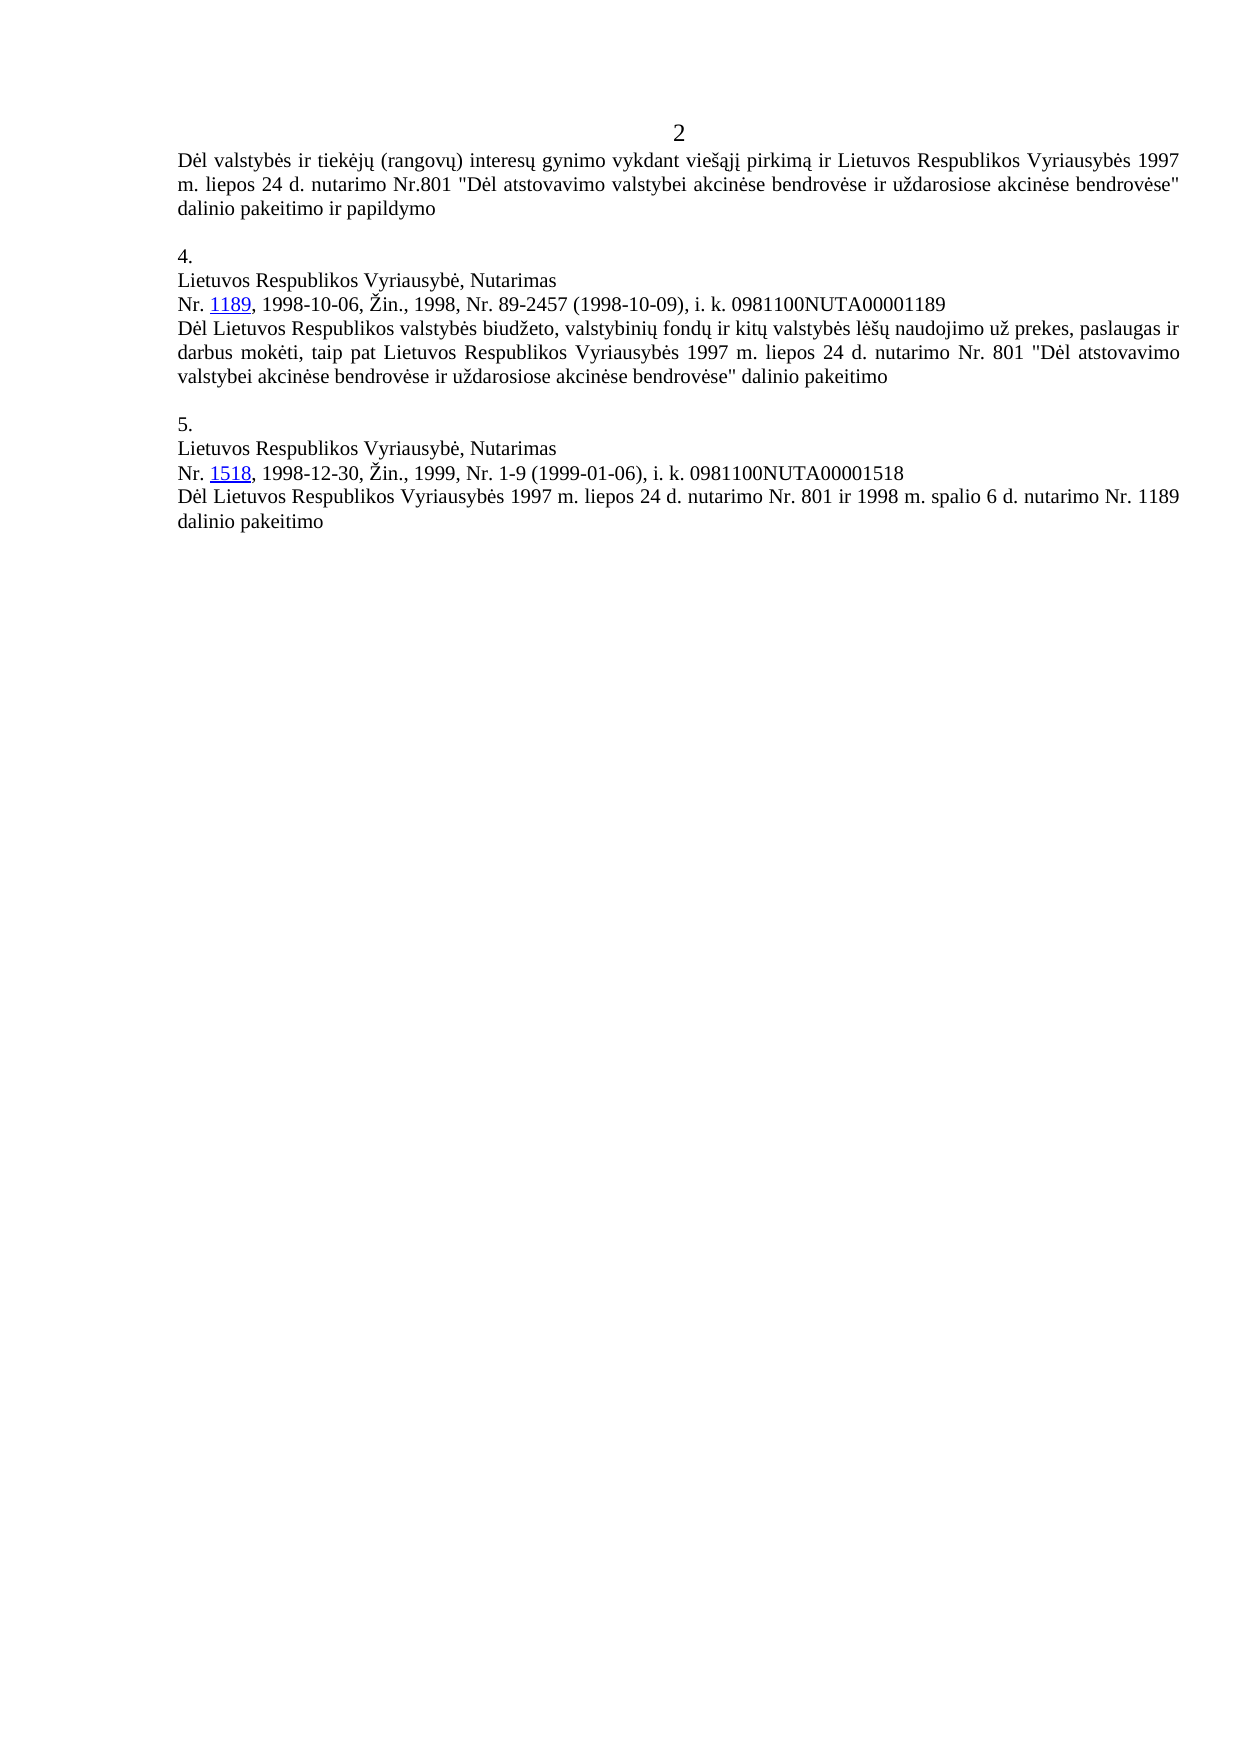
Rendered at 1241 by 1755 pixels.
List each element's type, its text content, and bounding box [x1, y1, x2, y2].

text Nr. 1518, 1998-12-30, Žin., 1999, Nr. 1-9 (1999-01-06), i. k. 0981100NUTA00001518 [177, 460, 1181, 484]
text Lietuvos Respublikos Vyriausybė, Nutarimas [177, 268, 1181, 292]
text Dėl valstybės ir tiekėjų (rangovų) interesų gynimo vykdant viešąjį pirkimą ir Lietuvos Respublikos Vyriausybės 1997 m. liepos 24 d. nutarimo Nr.801 "Dėl atstovavimo valstybei akcinėse bendrovėse ir uždarosiose akcinėse bendrovėse" dalinio pakeitimo ir papildymo [177, 148, 1181, 220]
text 4. [177, 244, 1181, 268]
text Dėl Lietuvos Respublikos valstybės biudžeto, valstybinių fondų ir kitų valstybės lėšų naudojimo už prekes, paslaugas ir darbus mokėti, taip pat Lietuvos Respublikos Vyriausybės 1997 m. liepos 24 d. nutarimo Nr. 801 "Dėl atstovavimo valstybei akcinėse bendrovėse ir uždarosiose akcinėse bendrovėse" dalinio pakeitimo [177, 316, 1181, 388]
text 5. [177, 412, 1181, 436]
text Dėl Lietuvos Respublikos Vyriausybės 1997 m. liepos 24 d. nutarimo Nr. 801 ir 1998 m. spalio 6 d. nutarimo Nr. 1189 dalinio pakeitimo [177, 484, 1181, 533]
text Lietuvos Respublikos Vyriausybė, Nutarimas [177, 436, 1181, 460]
text Nr. 1189, 1998-10-06, Žin., 1998, Nr. 89-2457 (1998-10-09), i. k. 0981100NUTA00001189 [177, 292, 1181, 316]
